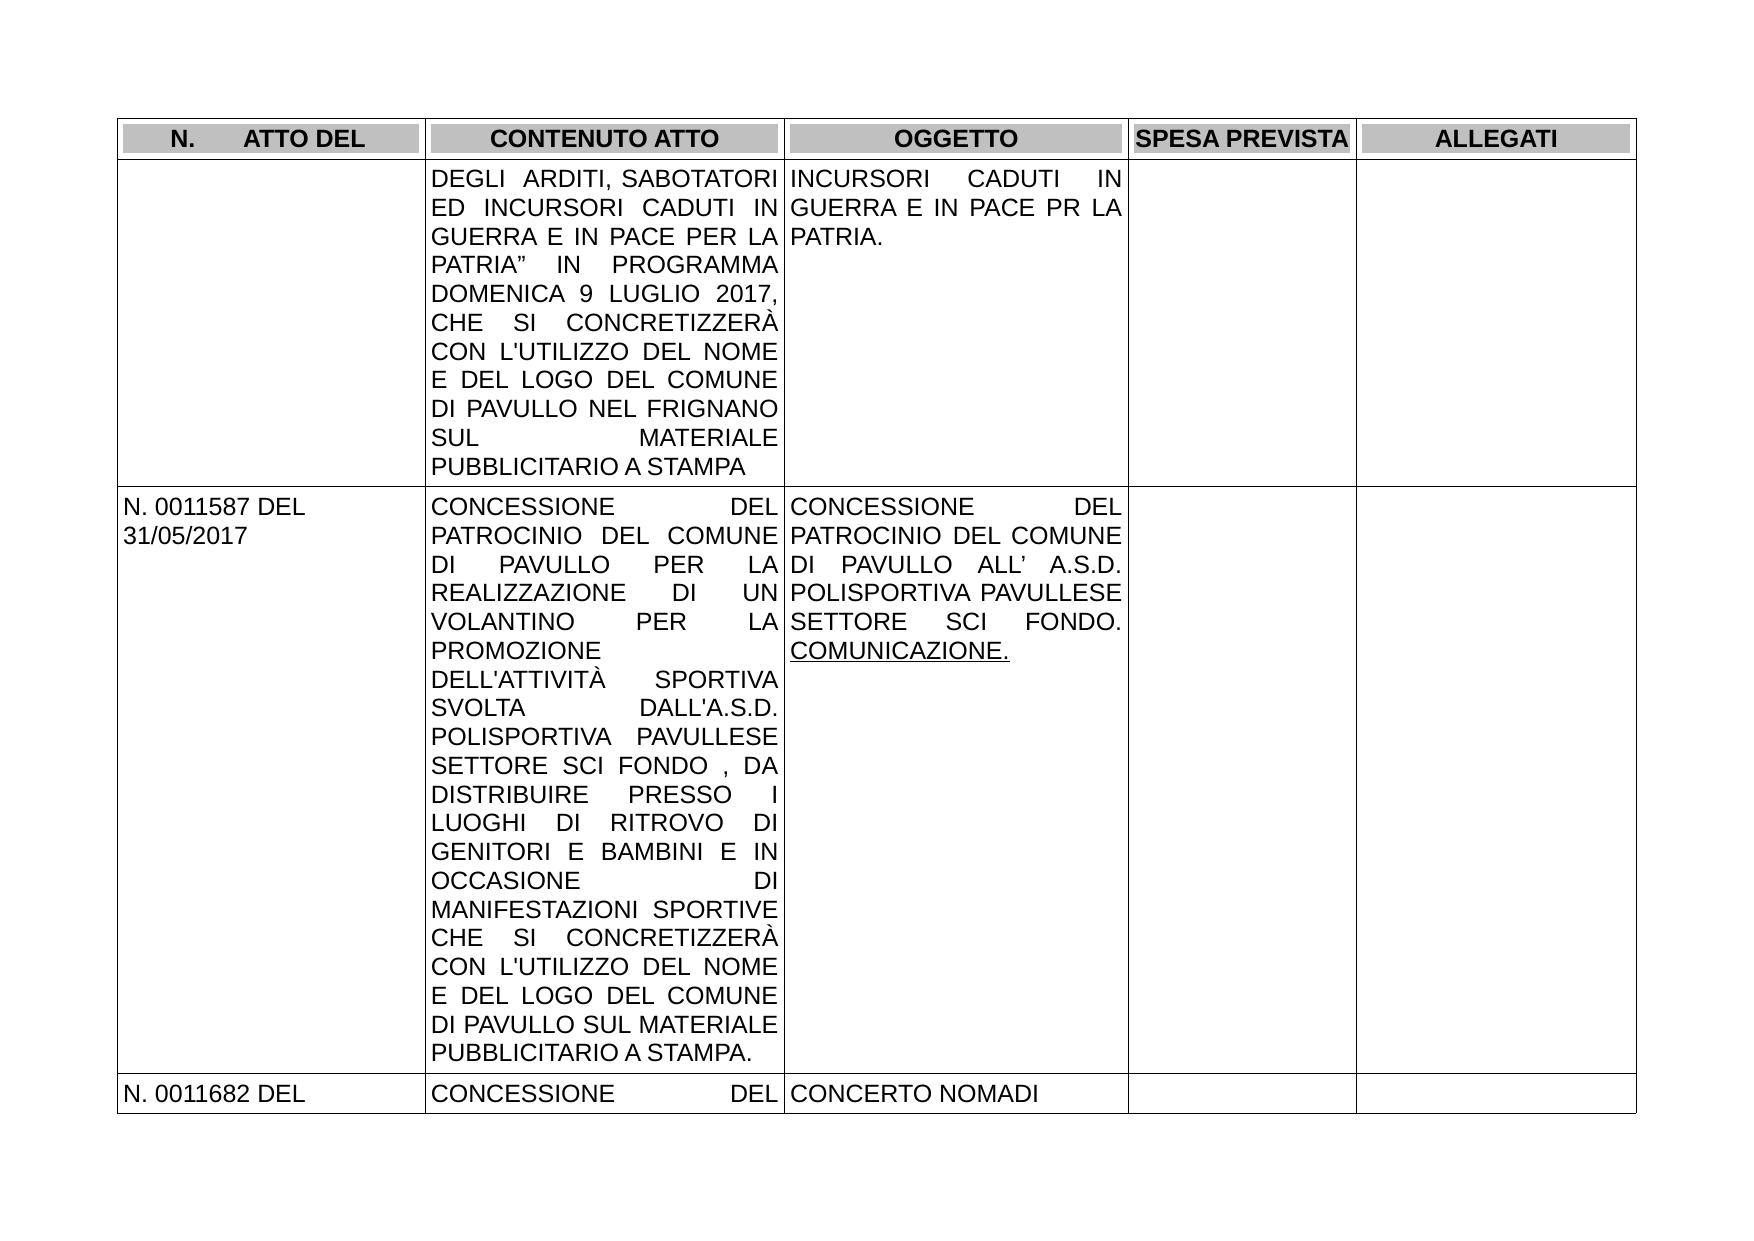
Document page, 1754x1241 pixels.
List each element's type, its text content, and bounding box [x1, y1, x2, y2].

table_cell [118, 160, 425, 486]
table_cell Concessione del Patrocinio del Comune di Pavullo per la realizzazione di un volantino per la promozione dell'attività sportiva svolta dall'A.S.D. Polisportiva Pavullese settore Sci Fondo , da distribuire presso i luoghi di ritrovo di genitori e bambini e in occasione di manifestazioni sportive che si concretizzerà con l'utilizzo del nome e del logo del Comune di Pavullo sul materiale pubblicitario a stampa. [426, 487, 784, 1073]
table_header ALLEGATI [1357, 119, 1636, 158]
table_header OGGETTO [785, 119, 1128, 158]
table_cell [1357, 1074, 1636, 1113]
table_cell [1357, 160, 1636, 486]
table_cell INCURSORI CADUTI IN GUERRA E IN PACE PR LA PATRIA. [785, 160, 1128, 486]
table_cell CONCERTO NOMADI [785, 1074, 1128, 1113]
table_header N. ATTO DEL [118, 119, 425, 158]
table_cell [1129, 487, 1356, 1073]
table_cell N. 0011682 DEL [118, 1074, 425, 1113]
table_cell Concessione del patrocinio del Comune di Pavullo all’ A.S.D. Polisportiva Pavullese settore Sci Fondo. Comunicazione. [785, 487, 1128, 1073]
table_cell CONCESSIONE DEL [426, 1074, 784, 1113]
table_header SPESA PREVISTA [1129, 119, 1356, 158]
table_header CONTENUTO ATTO [426, 119, 784, 158]
table_cell [1357, 487, 1636, 1073]
table_cell [1129, 1074, 1356, 1113]
table_cell N. 0011587 DEL 31/05/2017 [118, 487, 425, 1073]
table_cell [1129, 160, 1356, 486]
table_cell degli arditi, sabotatori ed incursori caduti in guerra e in pace per la Patria” in programma domenica 9 luglio 2017, che si concretizzerà con l'utilizzo del nome e del logo del Comune di Pavullo nel Frignano sul materiale pubblicitario a stampa [426, 160, 784, 486]
